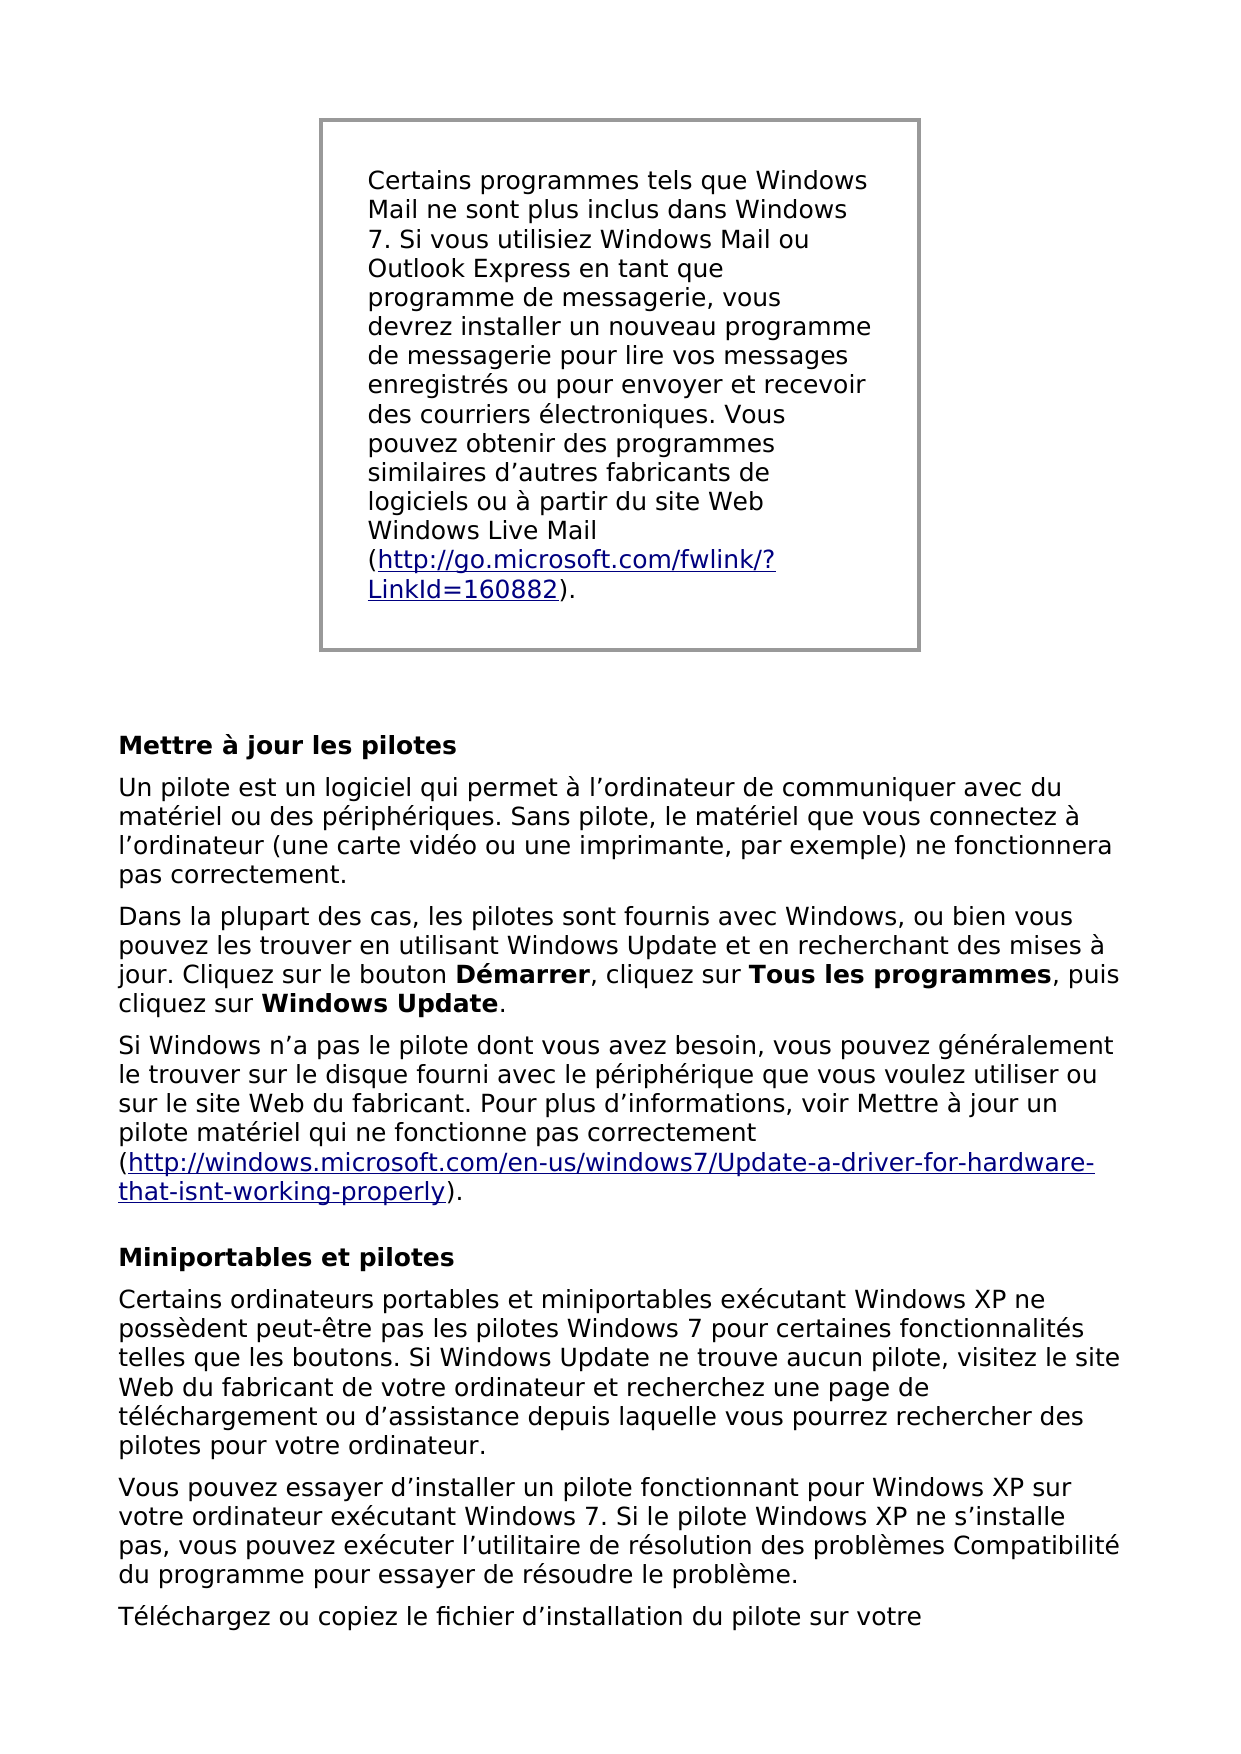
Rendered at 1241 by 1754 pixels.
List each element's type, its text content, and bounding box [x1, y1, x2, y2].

text Dans la plupart des cas, les pilotes sont fournis avec Windows, ou bien vous pouvez les trouver en utilisant Windows Update et en recherchant des mises à jour. Cliquez sur le bouton Démarrer, cliquez sur Tous les programmes, puis cliquez sur Windows Update. [118, 902, 1122, 1018]
text Un pilote est un logiciel qui permet à l’ordinateur de communiquer avec du matériel ou des périphériques. Sans pilote, le matériel que vous connectez à l’ordinateur (une carte vidéo ou une imprimante, par exemple) ne fonctionnera pas correctement. [118, 773, 1122, 889]
text Si Windows n’a pas le pilote dont vous avez besoin, vous pouvez généralement le trouver sur le disque fourni avec le périphérique que vous voulez utiliser ou sur le site Web du fabricant. Pour plus d’informations, voir Mettre à jour un pilote matériel qui ne fonctionne pas correctement (http://windows.microsoft.com/en-us/windows7/Update-a-driver-for-hardware-that-isnt-working-properly). [118, 1031, 1122, 1206]
text Téléchargez ou copiez le fichier d’installation du pilote sur votre [118, 1602, 1122, 1631]
subtitle Miniportables et pilotes [118, 1243, 1122, 1273]
table_header Certains programmes tels que Windows Mail ne sont plus inclus dans Windows 7. Si vous utilisiez Windows Mail ou Outlook Express en tant que programme de messagerie, vous devrez installer un nouveau programme de messagerie pour lire vos messages enregistrés ou pour envoyer et recevoir des courriers électroniques. Vous pouvez obtenir des programmes similaires d’autres fabricants de logiciels ou à partir du site Web Windows Live Mail (http://go.microsoft.com/fwlink/?LinkId=160882). [332, 131, 908, 639]
subtitle Mettre à jour les pilotes [118, 731, 1122, 760]
text Vous pouvez essayer d’installer un pilote fonctionnant pour Windows XP sur votre ordinateur exécutant Windows 7. Si le pilote Windows XP ne s’installe pas, vous pouvez exécuter l’utilitaire de résolution des problèmes Compatibilité du programme pour essayer de résoudre le problème. [118, 1473, 1122, 1589]
text Certains ordinateurs portables et miniportables exécutant Windows XP ne possèdent peut-être pas les pilotes Windows 7 pour certaines fonctionnalités telles que les boutons. Si Windows Update ne trouve aucun pilote, visitez le site Web du fabricant de votre ordinateur et recherchez une page de téléchargement ou d’assistance depuis laquelle vous pourrez rechercher des pilotes pour votre ordinateur. [118, 1285, 1122, 1460]
